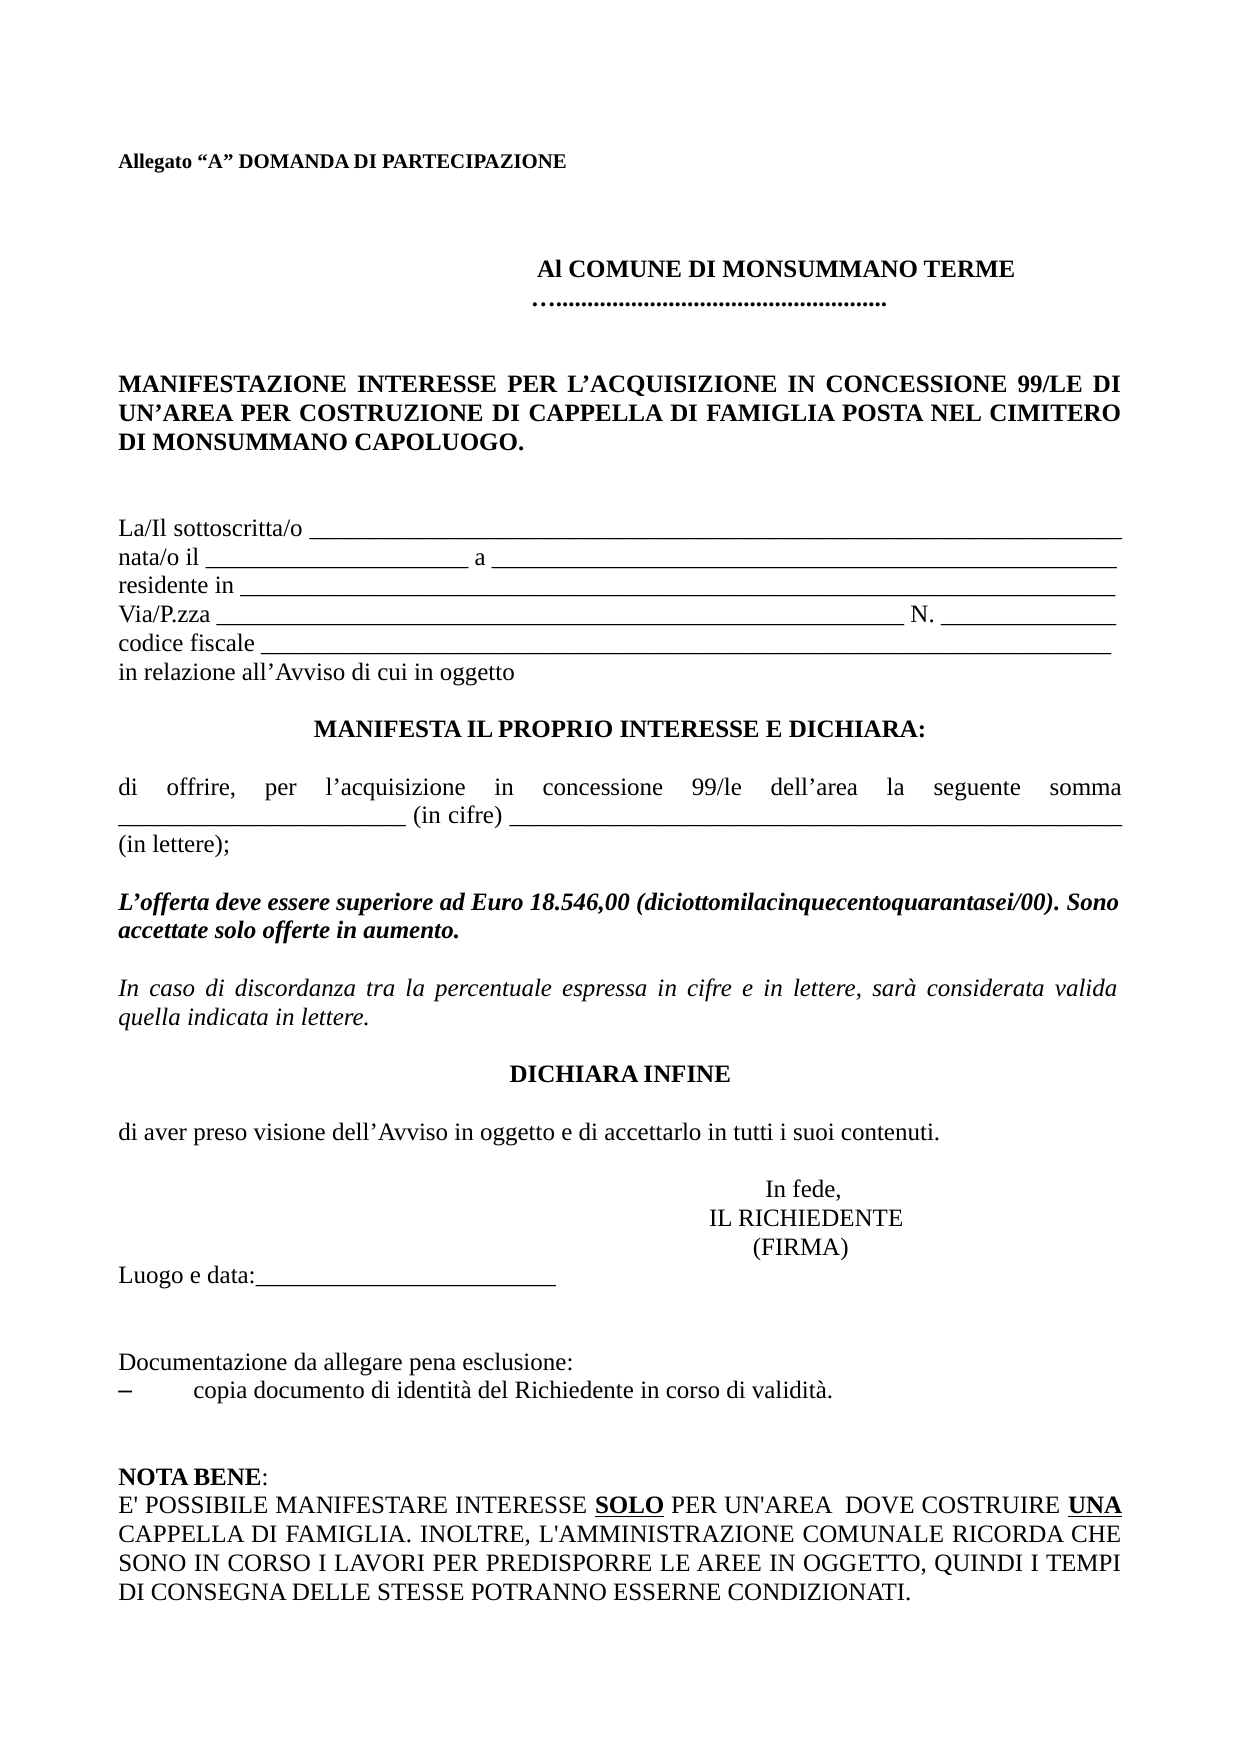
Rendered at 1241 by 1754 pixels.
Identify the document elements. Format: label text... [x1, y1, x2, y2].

text residente in ______________________________________________________________________ [118, 571, 1122, 599]
text di aver preso visione dell’Avviso in oggetto e di accettarlo in tutti i suoi contenuti. [118, 1117, 1122, 1146]
text In fede, [118, 1174, 1122, 1203]
text di offrire, per l’acquisizione in concessione 99/le dell’area la seguente somma _______________________ (in cifre) _________________________________________________ (in lettere); [118, 772, 1122, 858]
list copia documento di identità del Richiedente in corso di validità. [118, 1376, 1122, 1404]
text La/Il sottoscritta/o _________________________________________________________________ nata/o il _____________________ a __________________________________________________ [118, 513, 1122, 571]
text E' POSSIBILE MANIFESTARE INTERESSE SOLO PER UN'AREA DOVE COSTRUIRE UNA CAPPELLA DI FAMIGLIA. INOLTRE, L'AMMINISTRAZIONE COMUNALE RICORDA CHE SONO IN CORSO I LAVORI PER PREDISPORRE LE AREE IN OGGETTO, QUINDI I TEMPI DI CONSEGNA DELLE STESSE POTRANNO ESSERNE CONDIZIONATI. [118, 1491, 1122, 1606]
text In caso di discordanza tra la percentuale espressa in cifre e in lettere, sarà considerata valida quella indicata in lettere. [118, 973, 1122, 1031]
text MANIFESTA IL PROPRIO INTERESSE E DICHIARA: [118, 714, 1122, 743]
text Via/P.zza _______________________________________________________ N. ______________ [118, 599, 1122, 628]
text …..................................................... [118, 283, 1122, 312]
text L’offerta deve essere superiore ad Euro 18.546,00 (diciottomilacinquecentoquarantasei/00). Sono accettate solo offerte in aumento. [118, 887, 1122, 944]
text MANIFESTAZIONE INTERESSE PER L’ACQUISIZIONE IN CONCESSIONE 99/LE DI UN’AREA PER COSTRUZIONE DI CAPPELLA DI FAMIGLIA POSTA NEL CIMITERO DI MONSUMMANO CAPOLUOGO. [118, 369, 1122, 456]
text Documentazione da allegare pena esclusione: [118, 1347, 1122, 1376]
text Luogo e data:________________________ [118, 1261, 1122, 1289]
text IL RICHIEDENTE [118, 1203, 1122, 1232]
text DICHIARA INFINE [118, 1059, 1122, 1088]
text codice fiscale ____________________________________________________________________ [118, 628, 1122, 657]
text Al COMUNE DI MONSUMMANO TERME [118, 254, 1122, 283]
text Allegato “A” DOMANDA DI PARTECIPAZIONE [118, 149, 1122, 173]
text in relazione all’Avviso di cui in oggetto [118, 657, 1122, 686]
text NOTA BENE: [118, 1462, 1122, 1491]
text (FIRMA) [118, 1232, 1122, 1261]
